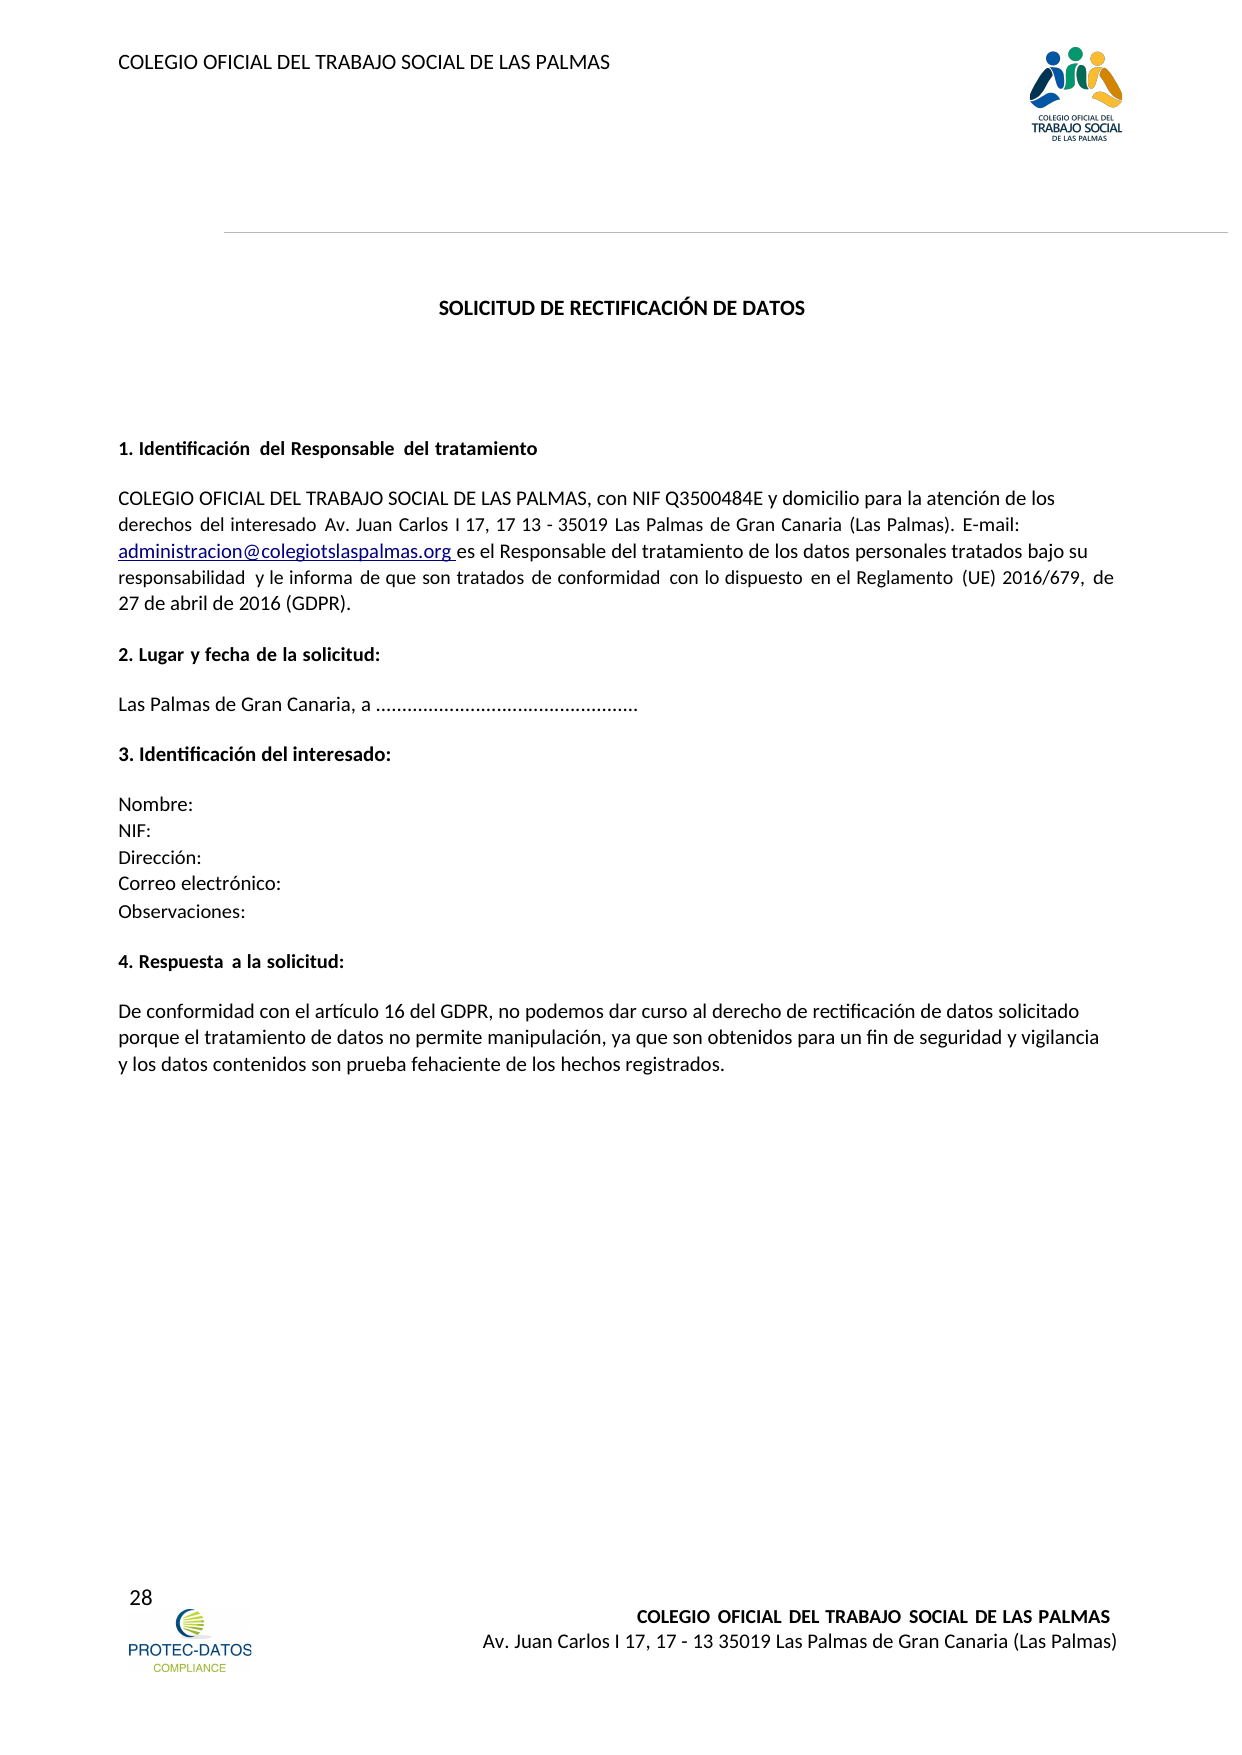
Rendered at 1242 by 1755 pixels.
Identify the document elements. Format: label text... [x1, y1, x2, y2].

text 4. Respuesta a la solicitud: [118, 949, 1137, 973]
text SOLICITUD DE RECTIFICACIÓN DE DATOS [433, 294, 811, 321]
text Observaciones: [118, 899, 1137, 923]
text Respuesta negativa a la solicitud (datos no manipulables) [337, 233, 906, 261]
text COLEGIO OFICIAL DEL TRABAJO SOCIAL DE LAS PALMAS, con NIF Q3500484E y domicilio para la atención de los derechos del interesado Av. Juan Carlos I 17, 17 13 - 35019 Las Palmas de Gran Canaria (Las Palmas). E-mail: administracion@colegiotslaspalmas.org es el Responsable del tratamiento de los datos personales tratados bajo su responsabilidad y le informa de que son tratados de conformidad con lo dispuesto en el Reglamento (UE) 2016/679, de [118, 485, 1122, 589]
text 2. Lugar y fecha de la solicitud: [118, 642, 1137, 666]
text Las Palmas de Gran Canaria, a .................................................. [118, 691, 1137, 716]
text Correo electrónico: [118, 872, 1137, 896]
text 1. Identificación del Responsable del tratamiento [118, 436, 1137, 460]
text Nombre: NIF: Dirección: [118, 791, 209, 869]
text 3. Identificación del interesado: [118, 741, 1137, 766]
text 27 de abril de 2016 (GDPR). [118, 591, 1137, 616]
text De conformidad con el artículo 16 del GDPR, no podemos dar curso al derecho de rectificación de datos solicitado porque el tratamiento de datos no permite manipulación, ya que son obtenidos para un fin de seguridad y vigilancia y los datos contenidos son prueba fehaciente de los hechos registrados. [118, 998, 1111, 1076]
text [337, 196, 906, 232]
